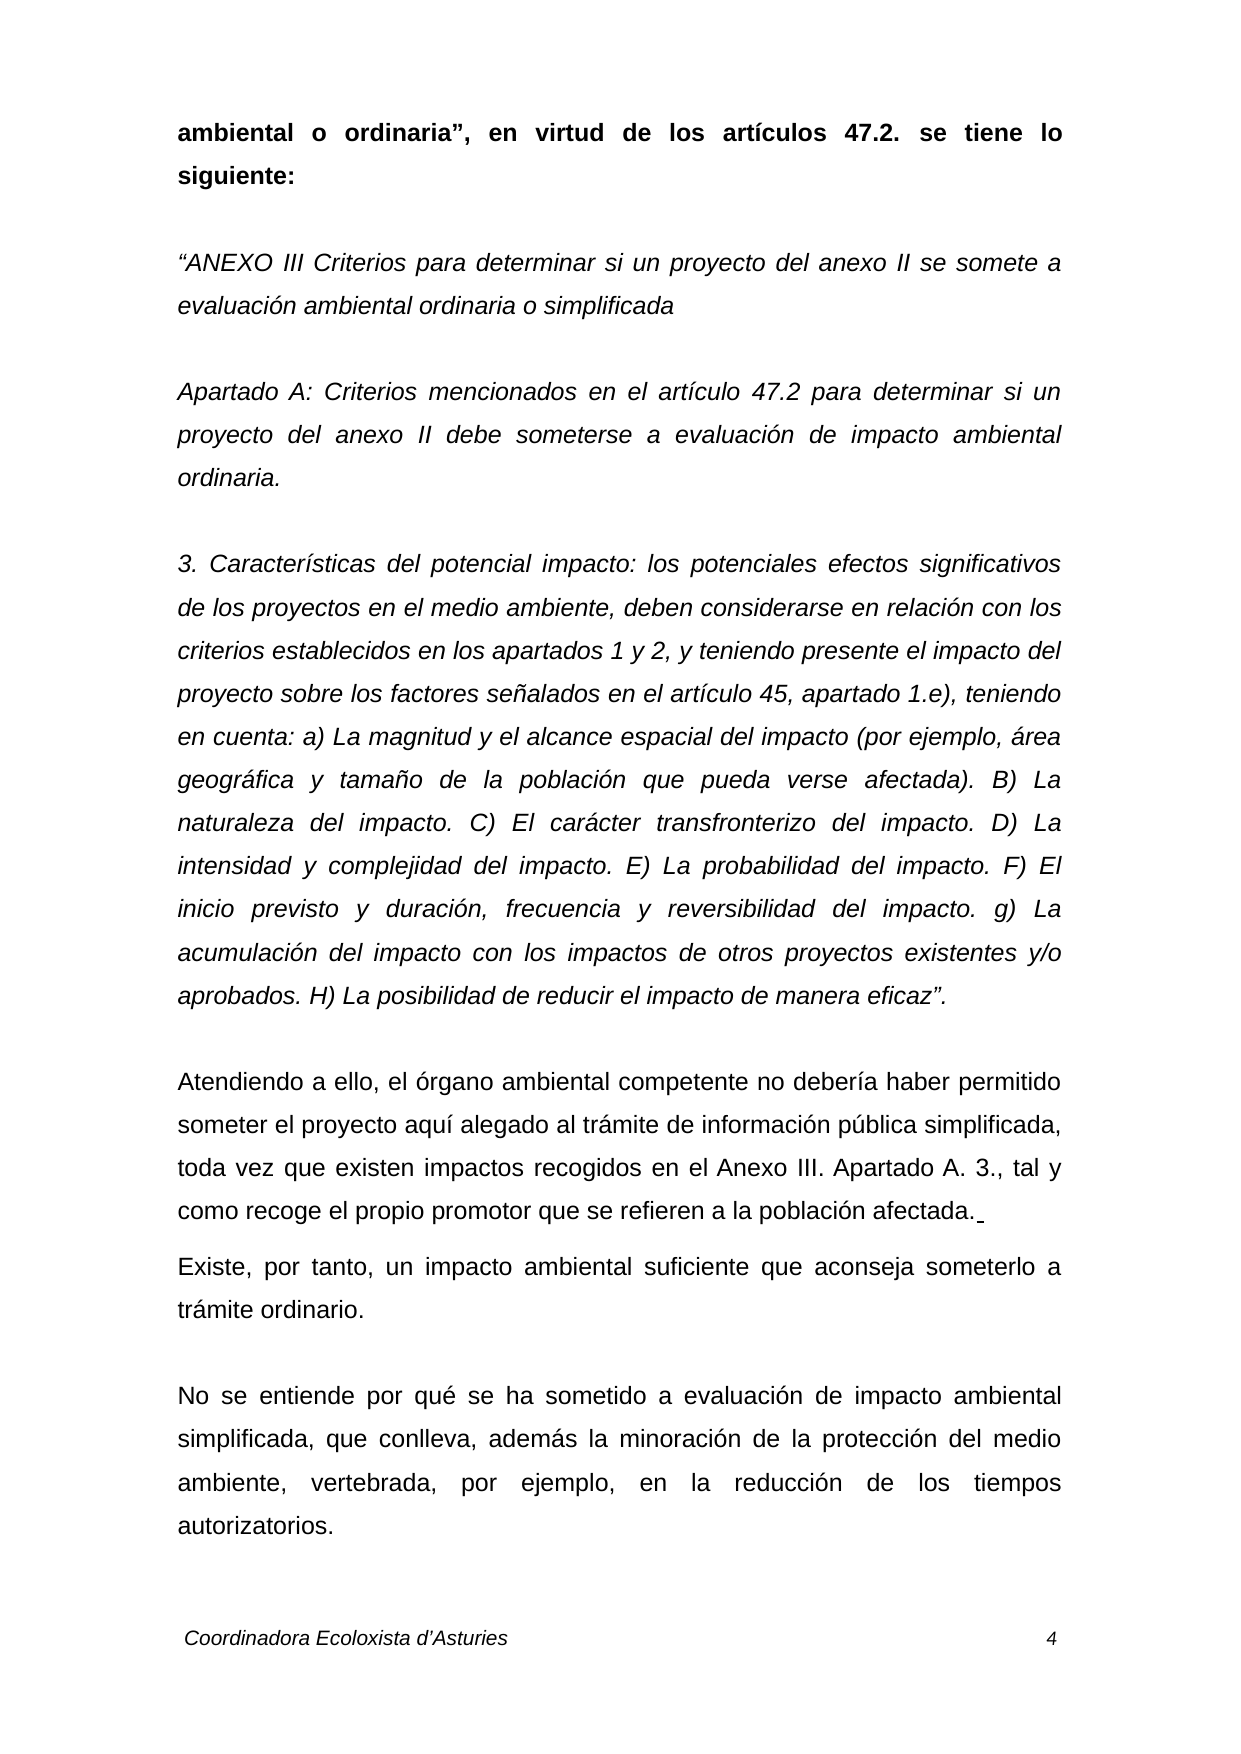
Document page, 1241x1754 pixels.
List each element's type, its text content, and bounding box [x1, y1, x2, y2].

text No se entiende por qué se ha sometido a evaluación de impacto ambiental simplificada, que conlleva, además la minoración de la protección del medio ambiente, vertebrada, por ejemplo, en la reducción de los tiempos autorizatorios. [177, 1381, 1063, 1539]
text “ANEXO III Criterios para determinar si un proyecto del anexo II se somete a evaluación ambiental ordinaria o simplificada [177, 247, 1063, 319]
text Apartado A: Criterios mencionados en el artículo 47.2 para determinar si un proyecto del anexo II debe someterse a evaluación de impacto ambiental ordinaria. [177, 377, 1063, 492]
text 3. Características del potencial impacto: los potenciales efectos significativos de los proyectos en el medio ambiente, deben considerarse en relación con los criterios establecidos en los apartados 1 y 2, y teniendo presente el impacto del proyecto sobre los factores señalados en el artículo 45, apartado 1.e), teniendo en cuenta: a) La magnitud y el alcance espacial del impacto (por ejemplo, área geográfica y tamaño de la población que pueda verse afectada). B) La naturaleza del impacto. C) El carácter transfronterizo del impacto. D) La intensidad y complejidad del impacto. E) La probabilidad del impacto. F) El inicio previsto y duración, frecuencia y reversibilidad del impacto. g) La acumulación del impacto con los impactos de otros proyectos existentes y/o aprobados. H) La posibilidad de reducir el impacto de manera eficaz”. [177, 549, 1063, 1009]
text ambiental o ordinaria”, en virtud de los artículos 47.2. se tiene lo siguiente: [177, 118, 1063, 190]
text Existe, por tanto, un impacto ambiental suficiente que aconseja someterlo a trámite ordinario. [177, 1252, 1063, 1324]
text Atendiendo a ello, el órgano ambiental competente no debería haber permitido someter el proyecto aquí alegado al trámite de información pública simplificada, toda vez que existen impactos recogidos en el Anexo III. Apartado A. 3., tal y como recoge el propio promotor que se refieren a la población afectada. [177, 1067, 1063, 1225]
